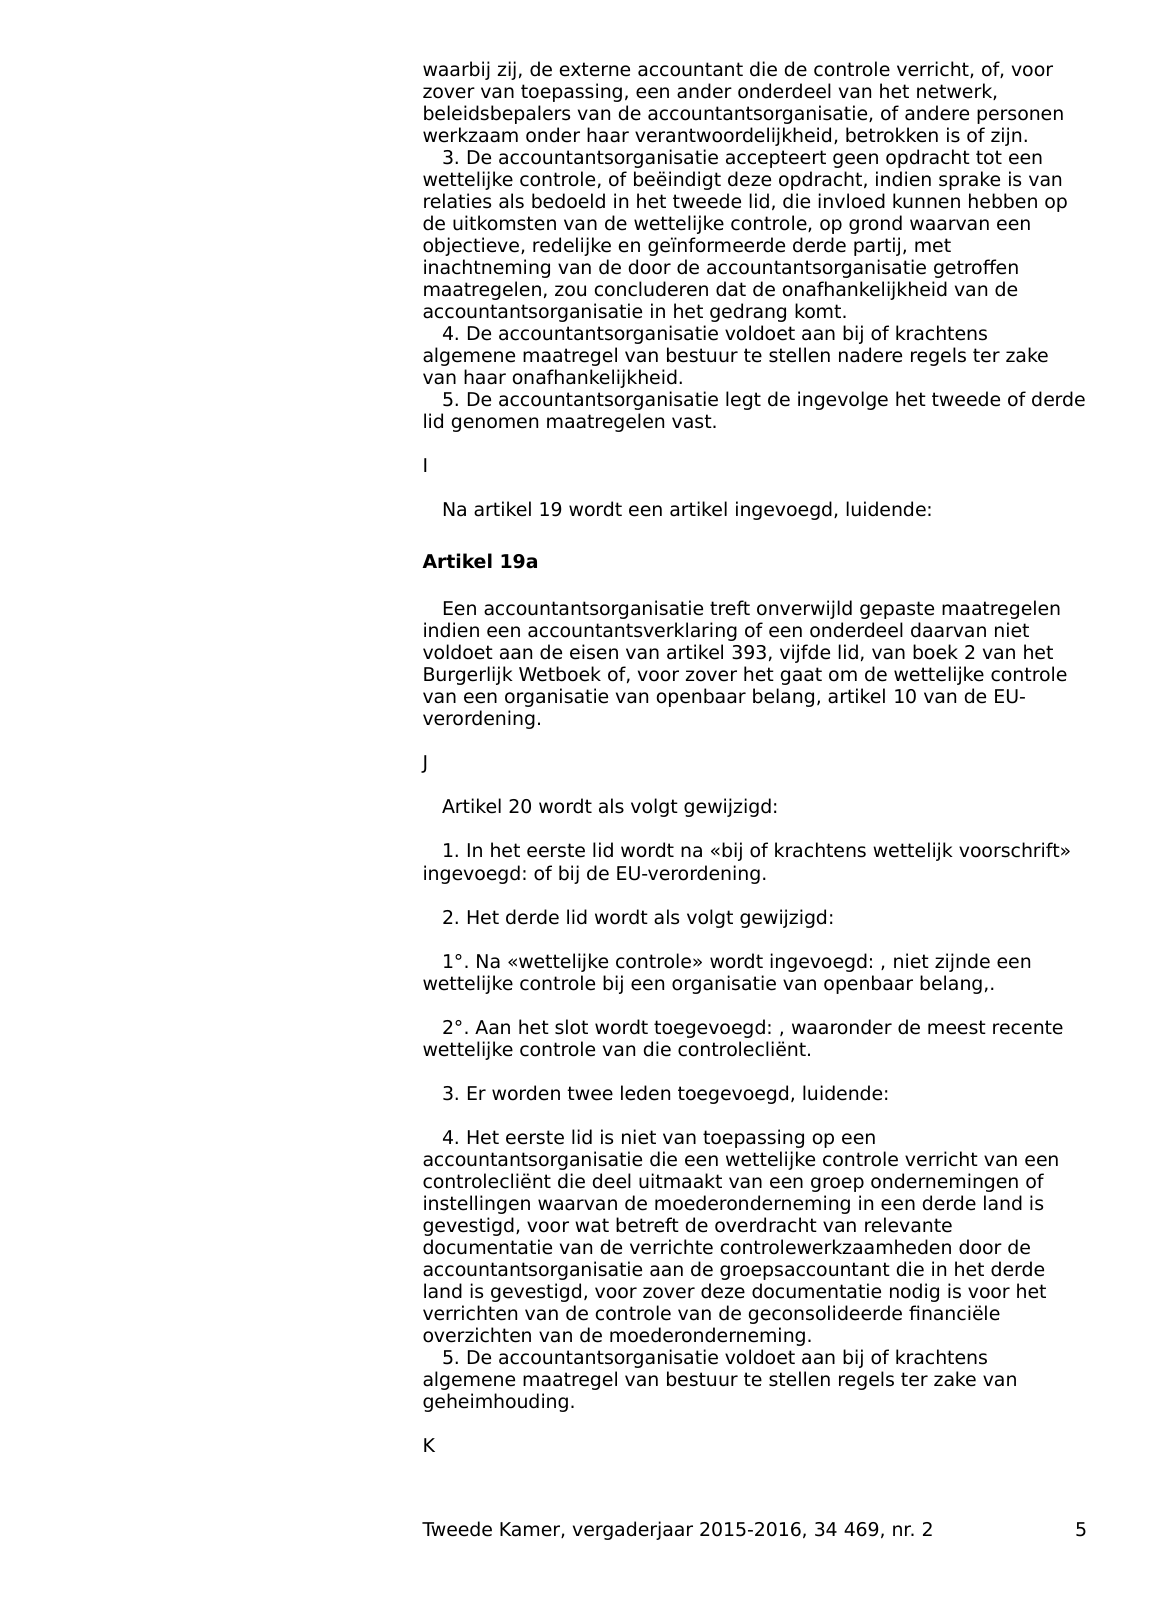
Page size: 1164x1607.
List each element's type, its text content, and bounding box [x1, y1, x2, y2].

text Artikel 20 wordt als volgt gewijzigd: [422, 796, 1087, 818]
text 4. De accountantsorganisatie voldoet aan bij of krachtens algemene maatregel van bestuur te stellen nadere regels ter zake van haar onafhankelijkheid. [422, 323, 1087, 389]
text Na artikel 19 wordt een artikel ingevoegd, luidende: [422, 499, 1087, 521]
text 5. De accountantsorganisatie voldoet aan bij of krachtens algemene maatregel van bestuur te stellen regels ter zake van geheimhouding. [422, 1347, 1087, 1413]
text 3. Er worden twee leden toegevoegd, luidende: [422, 1083, 1087, 1105]
text 2°. Aan het slot wordt toegevoegd: , waaronder de meest recente wettelijke controle van die controlecliënt. [422, 1017, 1087, 1061]
text 5. De accountantsorganisatie legt de ingevolge het tweede of derde lid genomen maatregelen vast. [422, 389, 1087, 433]
subtitle Artikel 19a [422, 551, 1087, 573]
text Een accountantsorganisatie treft onverwijld gepaste maatregelen indien een accountantsverklaring of een onderdeel daarvan niet voldoet aan de eisen van artikel 393, vijfde lid, van boek 2 van het Burgerlijk Wetboek of, voor zover het gaat om de wettelijke controle van een organisatie van openbaar belang, artikel 10 van de EU-verordening. [422, 598, 1087, 730]
text J [422, 752, 1087, 774]
text 1°. Na «wettelijke controle» wordt ingevoegd: , niet zijnde een wettelijke controle bij een organisatie van openbaar belang,. [422, 951, 1087, 995]
text waarbij zij, de externe accountant die de controle verricht, of, voor zover van toepassing, een ander onderdeel van het netwerk, beleidsbepalers van de accountantsorganisatie, of andere personen werkzaam onder haar verantwoordelijkheid, betrokken is of zijn. [422, 59, 1087, 147]
text 3. De accountantsorganisatie accepteert geen opdracht tot een wettelijke controle, of beëindigt deze opdracht, indien sprake is van relaties als bedoeld in het tweede lid, die invloed kunnen hebben op de uitkomsten van de wettelijke controle, op grond waarvan een objectieve, redelijke en geïnformeerde derde partij, met inachtneming van de door de accountantsorganisatie getroffen maatregelen, zou concluderen dat de onafhankelijkheid van de accountantsorganisatie in het gedrang komt. [422, 147, 1087, 323]
text K [422, 1435, 1087, 1457]
text I [422, 455, 1087, 477]
text 2. Het derde lid wordt als volgt gewijzigd: [422, 907, 1087, 928]
text 1. In het eerste lid wordt na «bij of krachtens wettelijk voorschrift» ingevoegd: of bij de EU-verordening. [422, 840, 1087, 884]
text 4. Het eerste lid is niet van toepassing op een accountantsorganisatie die een wettelijke controle verricht van een controlecliënt die deel uitmaakt van een groep ondernemingen of instellingen waarvan de moederonderneming in een derde land is gevestigd, voor wat betreft de overdracht van relevante documentatie van de verrichte controlewerkzaamheden door de accountantsorganisatie aan de groepsaccountant die in het derde land is gevestigd, voor zover deze documentatie nodig is voor het verrichten van de controle van de geconsolideerde financiële overzichten van de moederonderneming. [422, 1127, 1087, 1347]
